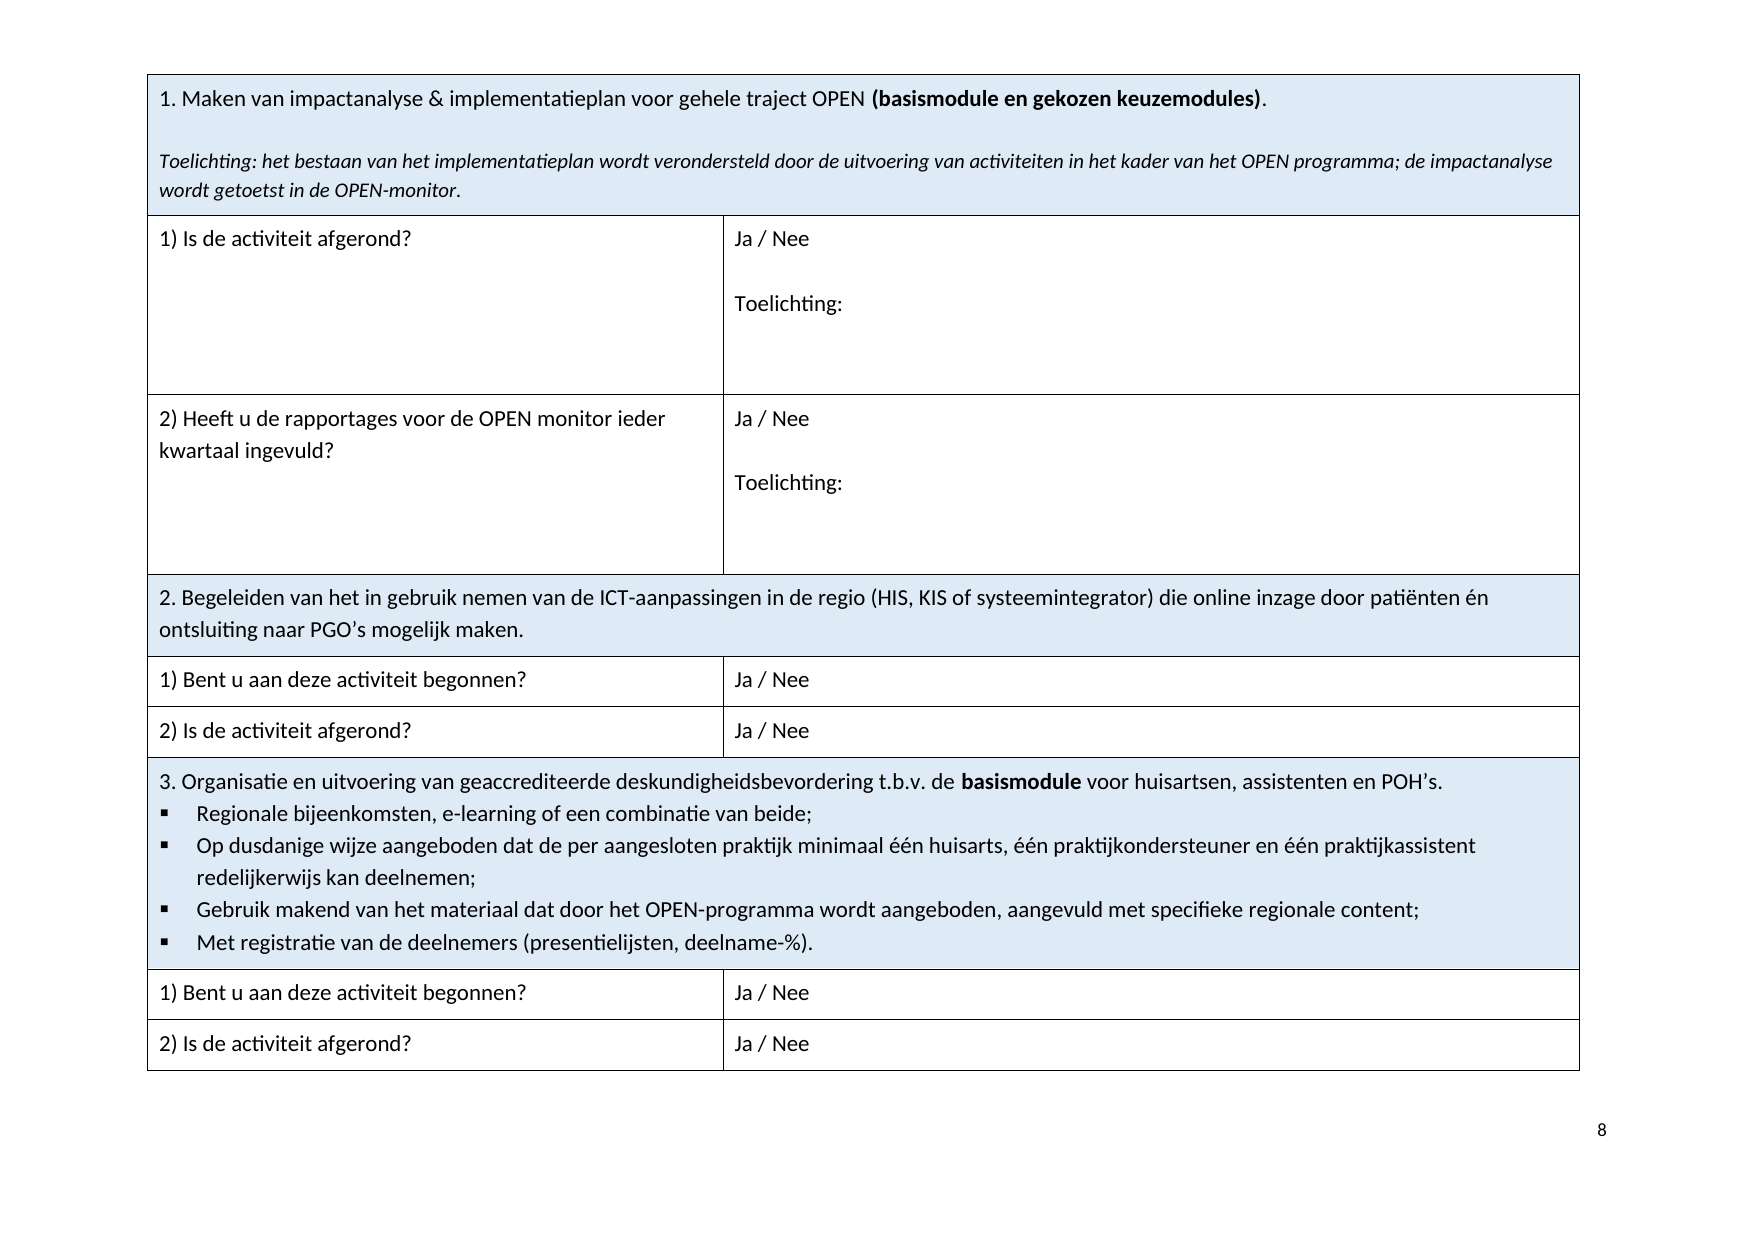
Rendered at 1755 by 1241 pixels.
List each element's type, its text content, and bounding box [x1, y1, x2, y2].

table_cell 1) Is de activiteit afgerond? [148, 216, 723, 394]
table_cell 1) Bent u aan deze activiteit begonnen? [148, 657, 723, 706]
table_cell 1. Maken van impactanalyse & implementatieplan voor gehele traject OPEN (basismodule en gekozen keuzemodules). Toelichting: het bestaan van het implementatieplan wordt verondersteld door de uitvoering van activiteiten in het kader van het OPEN programma; de impactanalyse wordt getoetst in de OPEN-monitor. [148, 75, 1579, 215]
table_cell 2) Is de activiteit afgerond? [148, 707, 723, 757]
table_cell 2) Is de activiteit afgerond? [148, 1020, 723, 1070]
table_cell 2) Heeft u de rapportages voor de OPEN monitor ieder kwartaal ingevuld? [148, 395, 723, 573]
table_cell Ja / Nee [724, 970, 1579, 1019]
table_cell 2. Begeleiden van het in gebruik nemen van de ICT-aanpassingen in de regio (HIS, KIS of systeemintegrator) die online inzage door patiënten én ontsluiting naar PGO’s mogelijk maken. [148, 575, 1579, 656]
table_cell 3. Organisatie en uitvoering van geaccrediteerde deskundigheidsbevordering t.b.v. de basismodule voor huisartsen, assistenten en POH’s. Regionale bijeenkomsten, e-learning of een combinatie van beide; Op dusdanige wijze aangeboden dat de per aangesloten praktijk minimaal één huisarts, één praktijkondersteuner en één praktijkassistent redelijkerwijs kan deelnemen; Gebruik makend van het materiaal dat door het OPEN-programma wordt aangeboden, aangevuld met specifieke regionale content; Met registratie van de deelnemers (presentielijsten, deelname-%). [148, 758, 1579, 968]
table_cell Ja / Nee Toelichting: [724, 216, 1579, 394]
table_cell Ja / Nee [724, 1020, 1579, 1070]
table_cell Ja / Nee [724, 707, 1579, 757]
table_cell Ja / Nee [724, 657, 1579, 706]
table_cell Ja / Nee Toelichting: [724, 395, 1579, 573]
table_cell 1) Bent u aan deze activiteit begonnen? [148, 970, 723, 1019]
